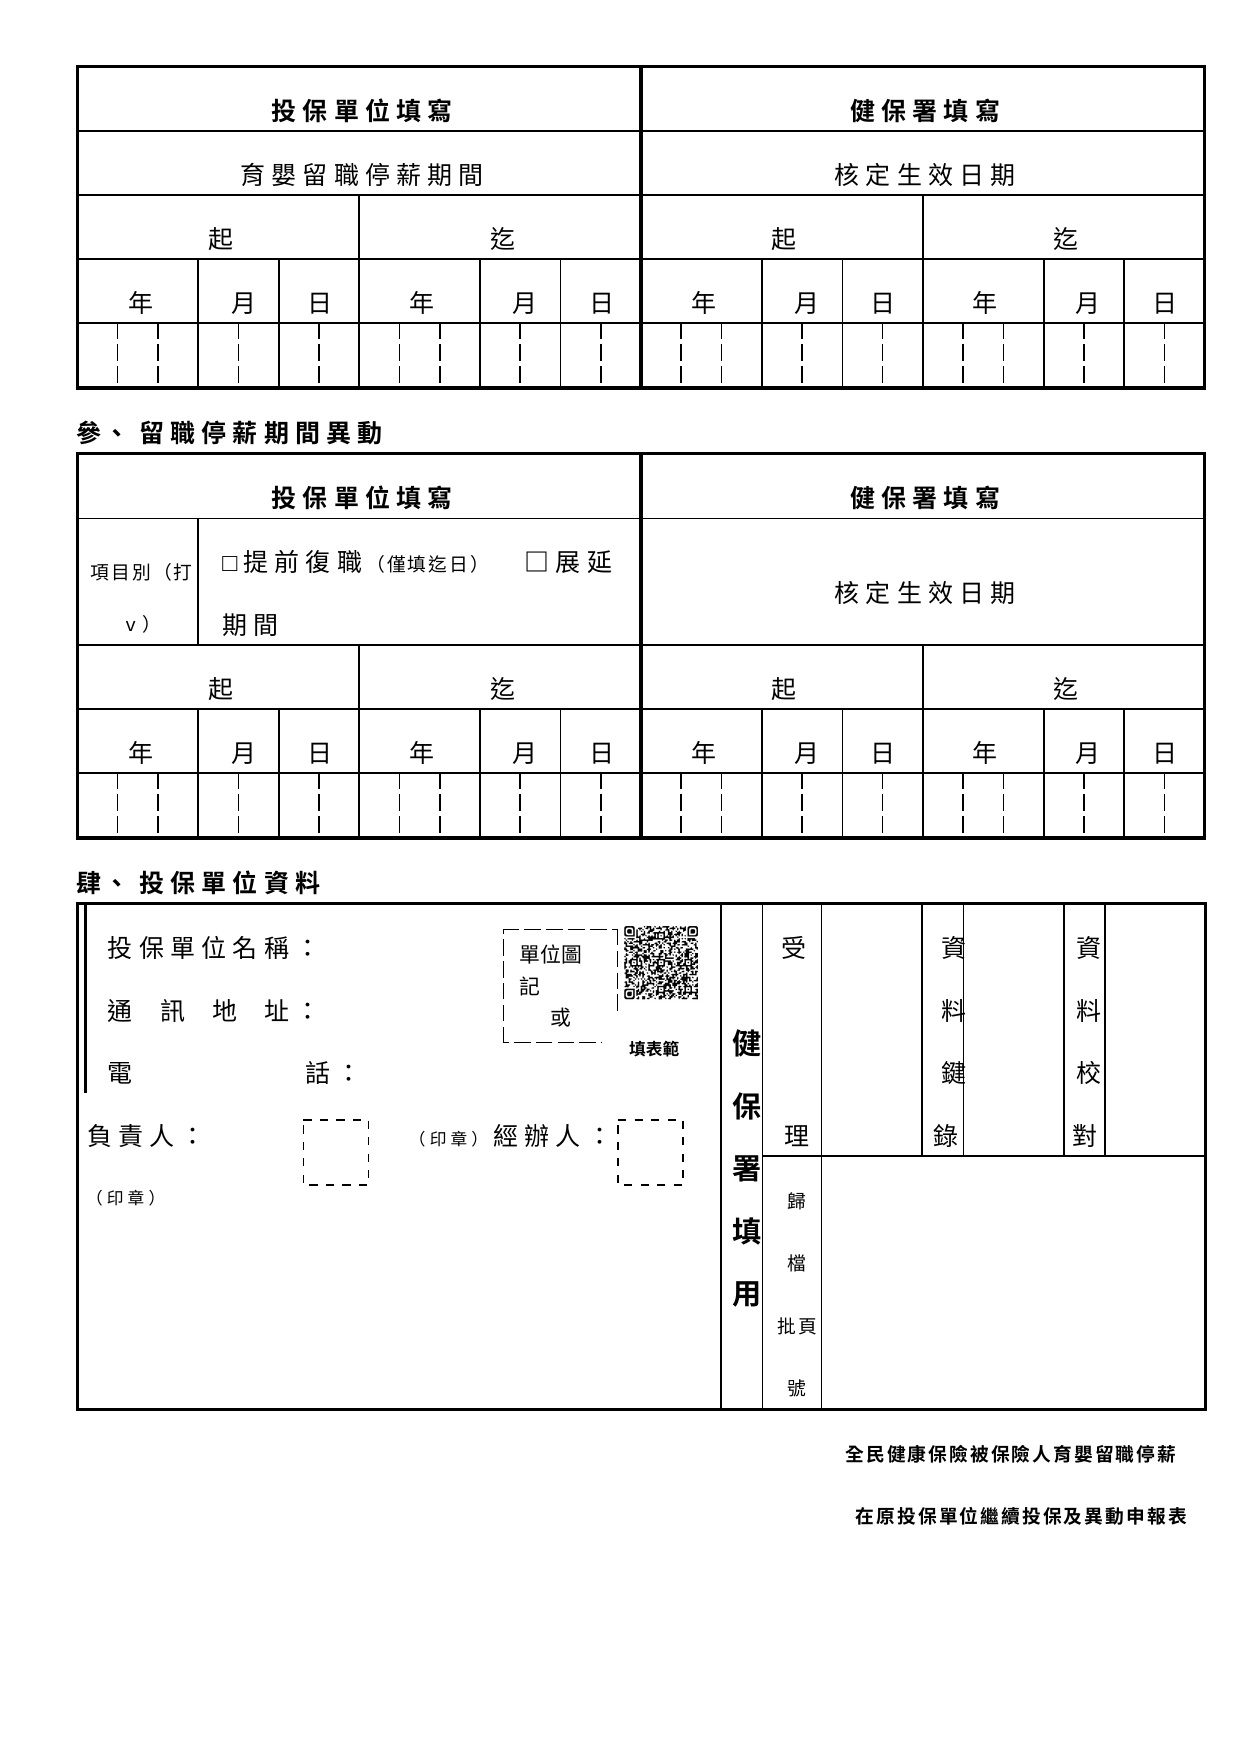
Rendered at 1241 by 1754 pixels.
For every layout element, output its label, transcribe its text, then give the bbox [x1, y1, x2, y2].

table_cell [643, 774, 681, 836]
table_cell [1084, 324, 1123, 386]
table_cell [360, 774, 399, 836]
table_cell [79, 324, 118, 386]
table_cell [481, 774, 520, 836]
table_cell [118, 324, 158, 386]
table_cell [763, 324, 802, 386]
table_cell 起 [79, 646, 358, 708]
table_header 資 料 校 對 [1065, 905, 1104, 1155]
table_cell [280, 774, 319, 836]
table_cell [601, 324, 639, 386]
table_cell [239, 324, 278, 386]
table_cell [400, 774, 440, 836]
table_cell [400, 324, 440, 386]
table_cell [280, 324, 319, 386]
table_cell 日 [280, 260, 358, 322]
table_header 投保單位填寫 [79, 68, 639, 130]
table_cell 起 [79, 196, 358, 258]
table_cell [520, 324, 560, 386]
text 參、留職停薪期間異動 [65, 389, 1188, 452]
table_cell [822, 1157, 1204, 1408]
table_cell [963, 774, 1003, 836]
table_cell [1084, 774, 1123, 836]
table_cell [118, 774, 158, 836]
table_header 健保署填寫 [643, 68, 1203, 130]
table_cell [643, 324, 681, 386]
table_cell [360, 324, 399, 386]
table_cell [319, 324, 358, 386]
table_cell [843, 324, 883, 386]
table_cell [561, 774, 601, 836]
table_cell 年 [924, 710, 1043, 772]
table_cell 項目別（打v） [79, 519, 197, 644]
table_cell 月 [199, 260, 278, 322]
table_cell [1003, 774, 1043, 836]
table_cell [883, 324, 922, 386]
table_cell [481, 324, 520, 386]
table_cell [924, 324, 963, 386]
table_cell [1164, 324, 1203, 386]
table_cell 月 [1045, 260, 1123, 322]
table_cell 年 [643, 710, 761, 772]
table_header 資 料 鍵 錄 [923, 905, 963, 1155]
table_cell [1125, 774, 1164, 836]
text 在原投保單位繼續投保及異動申報表 [52, 1474, 1188, 1536]
table_cell 歸 檔 批頁號 [763, 1157, 821, 1408]
table_header 投保單位名稱： 通 訊 地 址： 電 話： 負責人： （印章）經辦人： （印章） [79, 905, 720, 1408]
table_cell 核定生效日期 [643, 519, 1203, 644]
table_cell 日 [1125, 260, 1203, 322]
table_cell [1003, 324, 1043, 386]
table_cell 起 [643, 196, 922, 258]
table_cell 月 [1045, 710, 1123, 772]
table_cell □提前復職（僅填迄日） □展延期間 [199, 519, 639, 644]
table_cell [681, 774, 722, 836]
table_cell 日 [561, 710, 639, 772]
text 全民健康保險被保險人育嬰留職停薪 [52, 1411, 1188, 1474]
table_cell [199, 774, 238, 836]
table_cell [199, 324, 238, 386]
table_cell 年 [79, 260, 197, 322]
text 肆、投保單位資料 [65, 839, 1188, 902]
table_cell 月 [199, 710, 278, 772]
table_cell [722, 324, 761, 386]
table_header [822, 905, 921, 1155]
table_cell 日 [843, 710, 922, 772]
table_cell 月 [481, 710, 560, 772]
table_cell 月 [763, 260, 842, 322]
table_cell 年 [924, 260, 1043, 322]
table_header 健 保 署 填 用 [722, 905, 762, 1408]
table_cell [722, 774, 761, 836]
table_cell [79, 774, 118, 836]
table_cell [440, 774, 479, 836]
table_cell 迄 [924, 646, 1203, 708]
table_cell 月 [481, 260, 560, 322]
table_cell 育嬰留職停薪期間 [79, 132, 639, 194]
table_cell [843, 774, 883, 836]
table_cell [924, 774, 963, 836]
table_header [964, 905, 1063, 1155]
table_cell [802, 774, 842, 836]
table_cell 日 [561, 260, 639, 322]
table_cell 年 [360, 710, 479, 772]
table_cell [963, 324, 1003, 386]
table_cell [802, 324, 842, 386]
table_cell [158, 324, 197, 386]
table_cell [561, 324, 601, 386]
table_cell [1045, 774, 1084, 836]
table_cell 迄 [360, 646, 639, 708]
table_cell 日 [1125, 710, 1203, 772]
table_cell 起 [643, 646, 922, 708]
table_header 受 理 [763, 905, 821, 1155]
table_cell 日 [843, 260, 922, 322]
table_cell 迄 [924, 196, 1203, 258]
table_cell [601, 774, 639, 836]
table_cell 年 [643, 260, 761, 322]
table_cell [158, 774, 197, 836]
table_cell [440, 324, 479, 386]
table_header 健保署填寫 [643, 455, 1203, 518]
table_cell 月 [763, 710, 842, 772]
table_cell 日 [280, 710, 358, 772]
table_cell [1164, 774, 1203, 836]
table_cell 迄 [360, 196, 639, 258]
table_header [1106, 905, 1204, 1155]
table_header 投保單位填寫 [79, 455, 639, 518]
table_cell [239, 774, 278, 836]
table_cell [1125, 324, 1164, 386]
table_cell [681, 324, 722, 386]
table_cell 年 [360, 260, 479, 322]
table_cell [763, 774, 802, 836]
table_cell [319, 774, 358, 836]
table_cell [1045, 324, 1084, 386]
table_cell 核定生效日期 [643, 132, 1203, 194]
table_cell [520, 774, 560, 836]
table_cell 年 [79, 710, 197, 772]
table_cell [883, 774, 922, 836]
